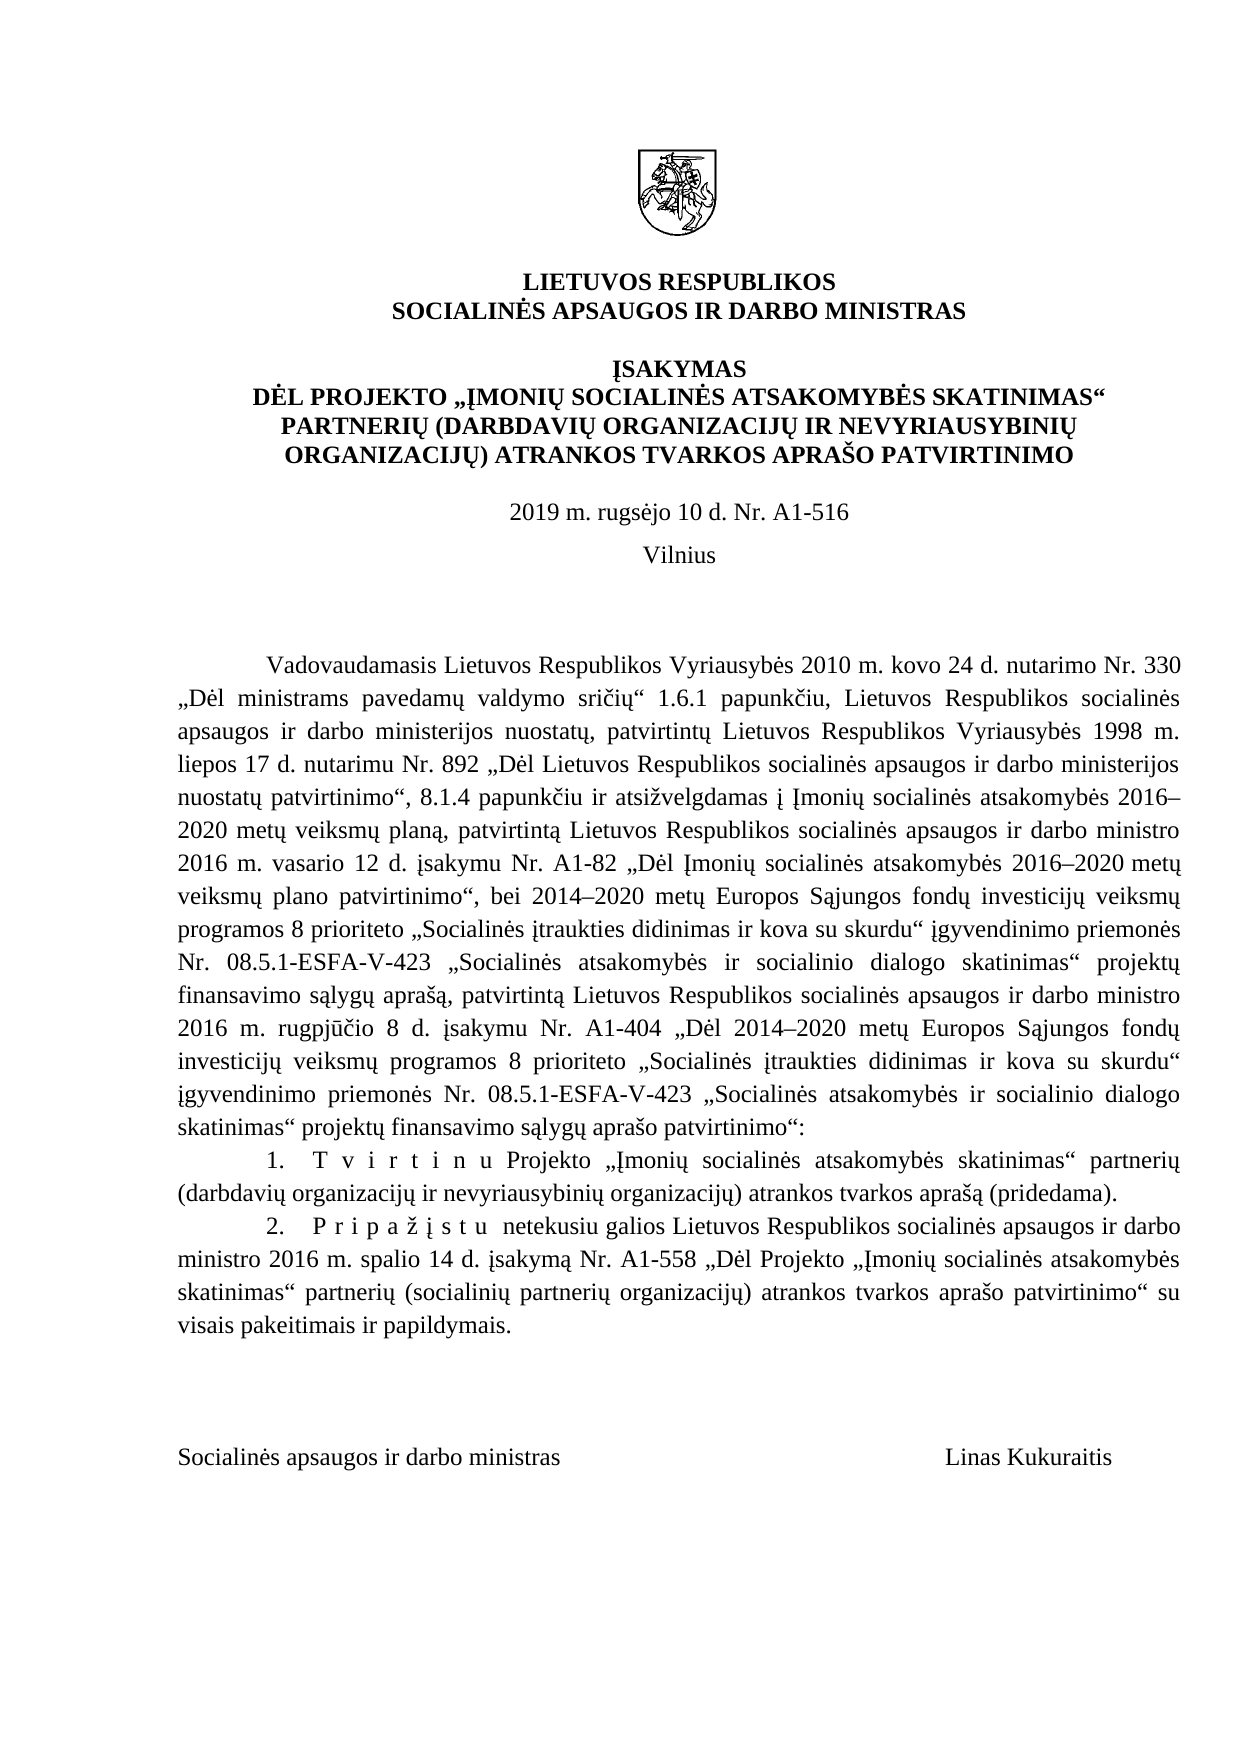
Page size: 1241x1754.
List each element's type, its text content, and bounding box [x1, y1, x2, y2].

text LIETUVOS RESPUBLIKOS [177, 267, 1181, 296]
text 1. T v i r t i n u Projekto „Įmonių socialinės atsakomybės skatinimas“ partnerių (darbdavių organizacijų ir nevyriausybinių organizacijų) atrankos tvarkos aprašą (pridedama). [177, 1145, 1181, 1207]
text 2019 m. rugsėjo 10 d. Nr. A1-516 [177, 497, 1181, 526]
text ĮSAKYMAS [177, 354, 1181, 382]
text 2. Pripažįstu netekusiu galios Lietuvos Respublikos socialinės apsaugos ir darbo ministro 2016 m. spalio 14 d. įsakymą Nr. A1-558 „Dėl Projekto „Įmonių socialinės atsakomybės skatinimas“ partnerių (socialinių partnerių organizacijų) atrankos tvarkos aprašo patvirtinimo“ su visais pakeitimais ir papildymais. [177, 1211, 1181, 1339]
text SOCIALINĖS APSAUGOS IR DARBO MINISTRAS [177, 296, 1181, 325]
text Socialinės apsaugos ir darbo ministras Linas Kukuraitis [177, 1442, 1181, 1471]
text Vilnius [177, 541, 1181, 569]
text Vadovaudamasis Lietuvos Respublikos Vyriausybės 2010 m. kovo 24 d. nutarimo Nr. 330 „Dėl ministrams pavedamų valdymo sričių“ 1.6.1 papunkčiu, Lietuvos Respublikos socialinės apsaugos ir darbo ministerijos nuostatų, patvirtintų Lietuvos Respublikos Vyriausybės 1998 m. liepos 17 d. nutarimu Nr. 892 „Dėl Lietuvos Respublikos socialinės apsaugos ir darbo ministerijos nuostatų patvirtinimo“, 8.1.4 papunkčiu ir atsižvelgdamas į Įmonių socialinės atsakomybės 2016–2020 metų veiksmų planą, patvirtintą Lietuvos Respublikos socialinės apsaugos ir darbo ministro 2016 m. vasario 12 d. įsakymu Nr. A1-82 „Dėl Įmonių socialinės atsakomybės 2016–2020 metų veiksmų plano patvirtinimo“, bei 2014–2020 metų Europos Sąjungos fondų investicijų veiksmų programos 8 prioriteto „Socialinės įtraukties didinimas ir kova su skurdu“ įgyvendinimo priemonės Nr. 08.5.1-ESFA-V-423 „Socialinės atsakomybės ir socialinio dialogo skatinimas“ projektų finansavimo sąlygų aprašą, patvirtintą Lietuvos Respublikos socialinės apsaugos ir darbo ministro 2016 m. rugpjūčio 8 d. įsakymu Nr. A1-404 „Dėl 2014–2020 metų Europos Sąjungos fondų investicijų veiksmų programos 8 prioriteto „Socialinės įtraukties didinimas ir kova su skurdu“ įgyvendinimo priemonės Nr. 08.5.1-ESFA-V-423 „Socialinės atsakomybės ir socialinio dialogo skatinimas“ projektų finansavimo sąlygų aprašo patvirtinimo“: [177, 650, 1181, 1141]
text DĖL PROJEKTO „ĮMONIŲ SOCIALINĖS ATSAKOMYBĖS SKATINIMAS“ PARTNERIŲ (DARBDAVIŲ ORGANIZACIJŲ IR NEVYRIAUSYBINIŲ ORGANIZACIJŲ) ATRANKOS TVARKOS APRAŠO PATVIRTINIMO [177, 382, 1181, 469]
